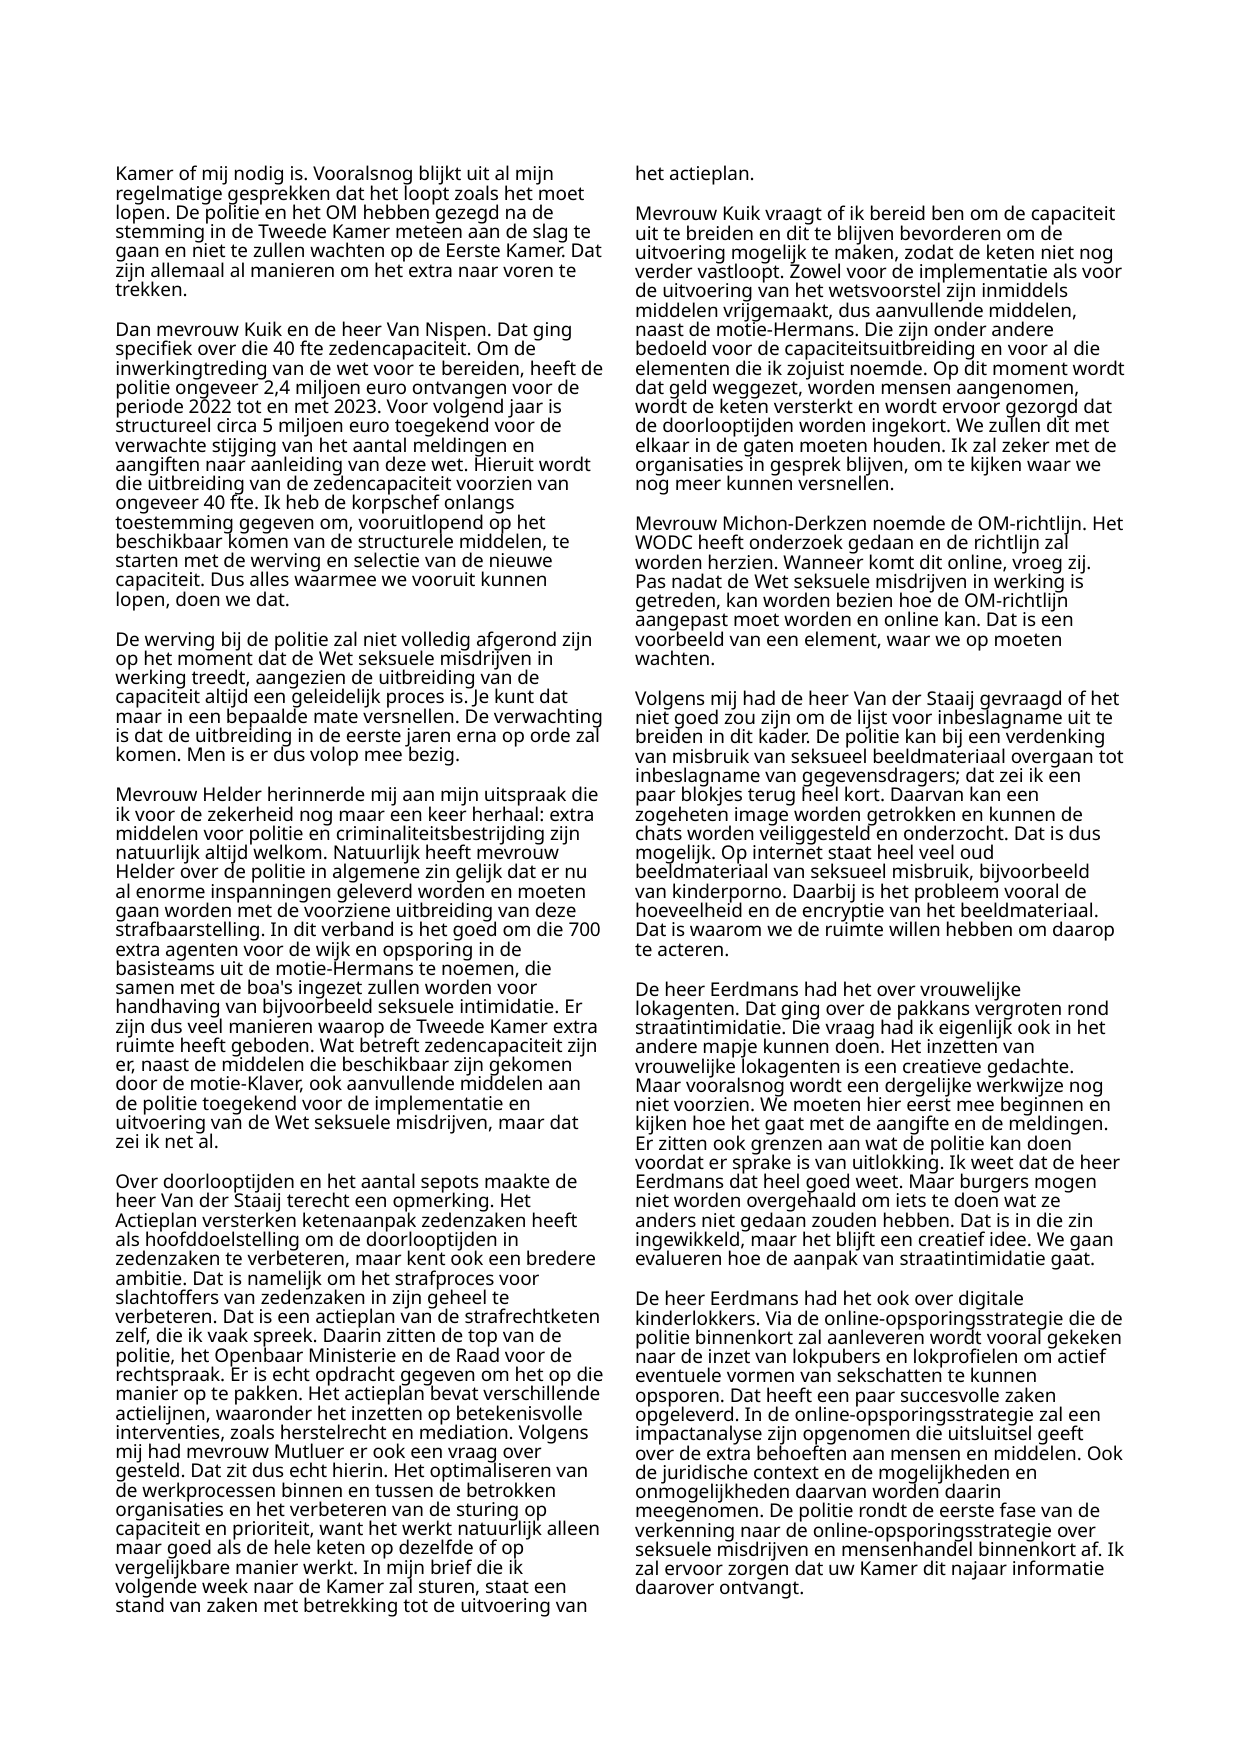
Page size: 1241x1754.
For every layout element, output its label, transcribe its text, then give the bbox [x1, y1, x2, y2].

text De werving bij de politie zal niet volledig afgerond zijn op het moment dat de Wet seksuele misdrijven in werking treedt, aangezien de uitbreiding van de capaciteit altijd een geleidelijk proces is. Je kunt dat maar in een bepaalde mate versnellen. De verwachting is dat de uitbreiding in de eerste jaren erna op orde zal komen. Men is er dus volop mee bezig. [115, 631, 605, 766]
text De heer Eerdmans had het over vrouwelijke lokagenten. Dat ging over de pakkans vergroten rond straatintimidatie. Die vraag had ik eigenlijk ook in het andere mapje kunnen doen. Het inzetten van vrouwelijke lokagenten is een creatieve gedachte. Maar vooralsnog wordt een dergelijke werkwijze nog niet voorzien. We moeten hier eerst mee beginnen en kijken hoe het gaat met de aangifte en de meldingen. Er zitten ook grenzen aan wat de politie kan doen voordat er sprake is van uitlokking. Ik weet dat de heer Eerdmans dat heel goed weet. Maar burgers mogen niet worden overgehaald om iets te doen wat ze anders niet gedaan zouden hebben. Dat is in die zin ingewikkeld, maar het blijft een creatief idee. We gaan evalueren hoe de aanpak van straatintimidatie gaat. [635, 981, 1125, 1269]
text het actieplan. [635, 165, 1125, 184]
text Volgens mij had de heer Van der Staaij gevraagd of het niet goed zou zijn om de lijst voor inbeslagname uit te breiden in dit kader. De politie kan bij een verdenking van misbruik van seksueel beeldmateriaal overgaan tot inbeslagname van gegevensdragers; dat zei ik een paar blokjes terug heel kort. Daarvan kan een zogeheten image worden getrokken en kunnen de chats worden veiliggesteld en onderzocht. Dat is dus mogelijk. Op internet staat heel veel oud beeldmateriaal van seksueel misbruik, bijvoorbeeld van kinderporno. Daarbij is het probleem vooral de hoeveelheid en de encryptie van het beeldmateriaal. Dat is waarom we de ruimte willen hebben om daarop te acteren. [635, 690, 1125, 960]
text Over doorlooptijden en het aantal sepots maakte de heer Van der Staaij terecht een opmerking. Het Actieplan versterken ketenaanpak zedenzaken heeft als hoofddoelstelling om de doorlooptijden in zedenzaken te verbeteren, maar kent ook een bredere ambitie. Dat is namelijk om het strafproces voor slachtoffers van zedenzaken in zijn geheel te verbeteren. Dat is een actieplan van de strafrechtketen zelf, die ik vaak spreek. Daarin zitten de top van de politie, het Openbaar Ministerie en de Raad voor de rechtspraak. Er is echt opdracht gegeven om het op die manier op te pakken. Het actieplan bevat verschillende actielijnen, waaronder het inzetten op betekenisvolle interventies, zoals herstelrecht en mediation. Volgens mij had mevrouw Mutluer er ook een vraag over gesteld. Dat zit dus echt hierin. Het optimaliseren van de werkprocessen binnen en tussen de betrokken organisaties en het verbeteren van de sturing op capaciteit en prioriteit, want het werkt natuurlijk alleen maar goed als de hele keten op dezelfde of op vergelijkbare manier werkt. In mijn brief die ik volgende week naar de Kamer zal sturen, staat een stand van zaken met betrekking tot de uitvoering van [115, 1173, 605, 1616]
text Mevrouw Michon-Derkzen noemde de OM-richtlijn. Het WODC heeft onderzoek gedaan en de richtlijn zal worden herzien. Wanneer komt dit online, vroeg zij. Pas nadat de Wet seksuele misdrijven in werking is getreden, kan worden bezien hoe de OM-richtlijn aangepast moet worden en online kan. Dat is een voorbeeld van een element, waar we op moeten wachten. [635, 515, 1125, 669]
text Dan mevrouw Kuik en de heer Van Nispen. Dat ging specifiek over die 40 fte zedencapaciteit. Om de inwerkingtreding van de wet voor te bereiden, heeft de politie ongeveer 2,4 miljoen euro ontvangen voor de periode 2022 tot en met 2023. Voor volgend jaar is structureel circa 5 miljoen euro toegekend voor de verwachte stijging van het aantal meldingen en aangiften naar aanleiding van deze wet. Hieruit wordt die uitbreiding van de zedencapaciteit voorzien van ongeveer 40 fte. Ik heb de korpschef onlangs toestemming gegeven om, vooruitlopend op het beschikbaar komen van de structurele middelen, te starten met de werving en selectie van de nieuwe capaciteit. Dus alles waarmee we vooruit kunnen lopen, doen we dat. [115, 321, 605, 610]
text Kamer of mij nodig is. Vooralsnog blijkt uit al mijn regelmatige gesprekken dat het loopt zoals het moet lopen. De politie en het OM hebben gezegd na de stemming in de Tweede Kamer meteen aan de slag te gaan en niet te zullen wachten op de Eerste Kamer. Dat zijn allemaal al manieren om het extra naar voren te trekken. [115, 165, 605, 300]
text Mevrouw Kuik vraagt of ik bereid ben om de capaciteit uit te breiden en dit te blijven bevorderen om de uitvoering mogelijk te maken, zodat de keten niet nog verder vastloopt. Zowel voor de implementatie als voor de uitvoering van het wetsvoorstel zijn inmiddels middelen vrijgemaakt, dus aanvullende middelen, naast de motie-Hermans. Die zijn onder andere bedoeld voor de capaciteitsuitbreiding en voor al die elementen die ik zojuist noemde. Op dit moment wordt dat geld weggezet, worden mensen aangenomen, wordt de keten versterkt en wordt ervoor gezorgd dat de doorlooptijden worden ingekort. We zullen dit met elkaar in de gaten moeten houden. Ik zal zeker met de organisaties in gesprek blijven, om te kijken waar we nog meer kunnen versnellen. [635, 205, 1125, 494]
text De heer Eerdmans had het ook over digitale kinderlokkers. Via de online-opsporingsstrategie die de politie binnenkort zal aanleveren wordt vooral gekeken naar de inzet van lokpubers en lokprofielen om actief eventuele vormen van sekschatten te kunnen opsporen. Dat heeft een paar succesvolle zaken opgeleverd. In de online-opsporingsstrategie zal een impactanalyse zijn opgenomen die uitsluitsel geeft over de extra behoeften aan mensen en middelen. Ook de juridische context en de mogelijkheden en onmogelijkheden daarvan worden daarin meegenomen. De politie rondt de eerste fase van de verkenning naar de online-opsporingsstrategie over seksuele misdrijven en mensenhandel binnenkort af. Ik zal ervoor zorgen dat uw Kamer dit najaar informatie daarover ontvangt. [635, 1290, 1125, 1599]
text Mevrouw Helder herinnerde mij aan mijn uitspraak die ik voor de zekerheid nog maar een keer herhaal: extra middelen voor politie en criminaliteitsbestrijding zijn natuurlijk altijd welkom. Natuurlijk heeft mevrouw Helder over de politie in algemene zin gelijk dat er nu al enorme inspanningen geleverd worden en moeten gaan worden met de voorziene uitbreiding van deze strafbaarstelling. In dit verband is het goed om die 700 extra agenten voor de wijk en opsporing in de basisteams uit de motie-Hermans te noemen, die samen met de boa's ingezet zullen worden voor handhaving van bijvoorbeeld seksuele intimidatie. Er zijn dus veel manieren waarop de Tweede Kamer extra ruimte heeft geboden. Wat betreft zedencapaciteit zijn er, naast de middelen die beschikbaar zijn gekomen door de motie-Klaver, ook aanvullende middelen aan de politie toegekend voor de implementatie en uitvoering van de Wet seksuele misdrijven, maar dat zei ik net al. [115, 786, 605, 1152]
